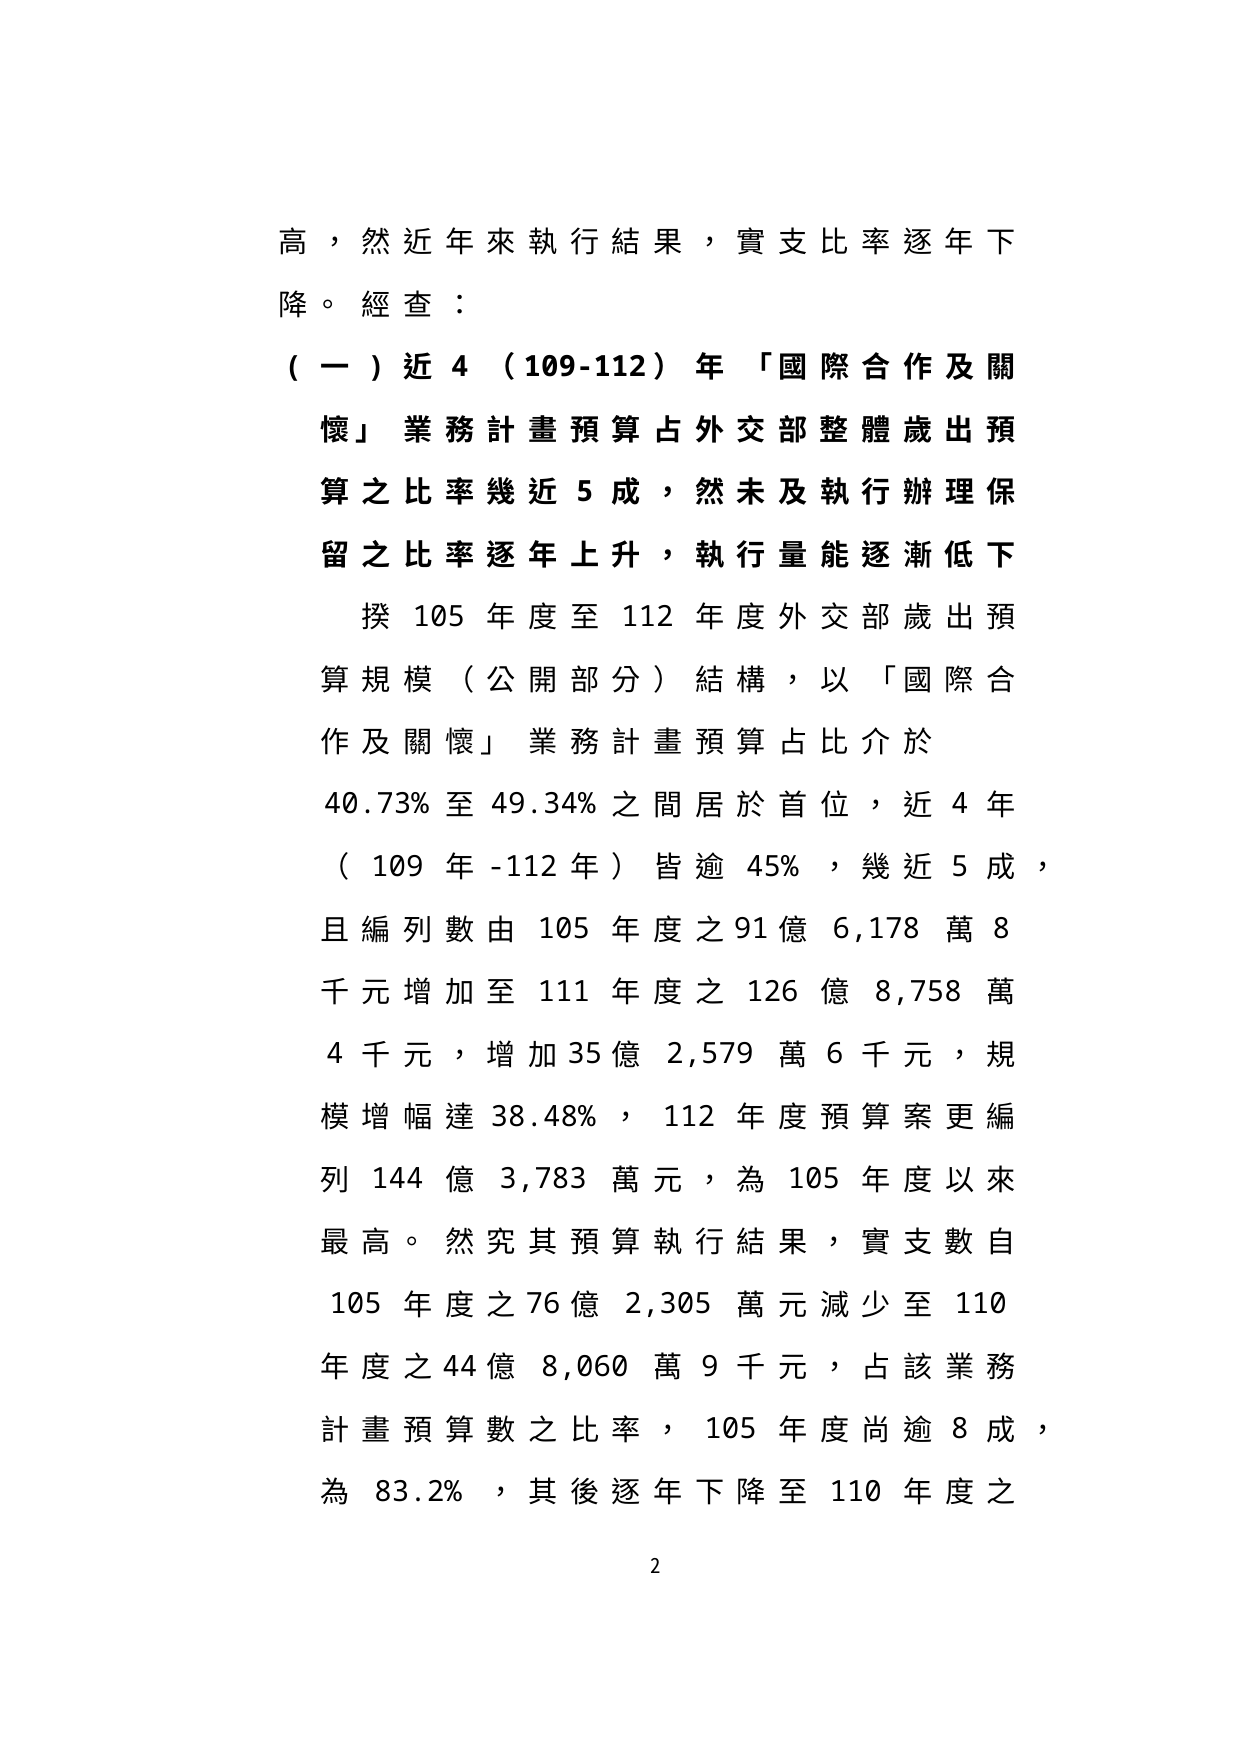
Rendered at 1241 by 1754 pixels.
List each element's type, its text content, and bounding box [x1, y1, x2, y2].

text 揆105年度至112年度外交部歲出預算規模（公開部分）結構，以「國際合作及關懷」業務計畫預算占比介於40.73%至49.34%之間居於首位，近4年（109年-112年）皆逾45%，幾近5成，且編列數由105年度之91億6,178萬8千元增加至111年度之126億8,758萬4千元，增加35億2,579萬6千元，規模增幅達38.48%，112年度預算案更編列144億3,783萬元，為105年度以來最高。然究其預算執行結果，實支數自105年度之76億2,305萬元減少至110年度之44億8,060萬9千元，占該業務計畫預算數之比率，105年度尚逾8成，為83.2%，其後逐年下降至110年度之34.02%，未及當年度預算之4成，致預算未及執行辦理保留及賸餘繳庫部分，從105年度僅分別占16.54%及0.25%，逐年攀升至109年度之34.58%及15.93%，至110年度保留數及賸餘數占預算之比率分別創下新高，分別為45.65%及20.33%，預算未執行之比率業逾6成，執行能量逐年降低。另111年度所編預算126億8,758萬4千元截至8月底止，實支數24億5,612萬3千元，實支率亦僅19.36%（詳表1）。 [277, 573, 1022, 1511]
text 外交部112年度預算案於「國際合作及關懷」業務計畫編列預算144億3,783萬元，較111年度增加17億5,024萬6千元，增幅達13.79%，其中「駐外技術服務」及「加強雙邊及多邊合作」分支計畫分別編列10億6,523萬5千元及112億6,477萬6千元，計畫內容包含預計委託國合會辦理相關國際技術合作計畫12億5,717萬1千元，國合會112年度預算案則同額編列委辦計畫收入。外交部歲出預算規模中以「國際合作及關懷」業務計畫預算占比最高，然近年來執行結果，實支比率逐年下降。經查： [248, 198, 1022, 323]
text (一)近4（109-112）年「國際合作及關懷」業務計畫預算占外交部整體歲出預算之比率幾近5成，然未及執行辦理保留之比率逐年上升，執行量能逐漸低下 [248, 323, 1022, 573]
